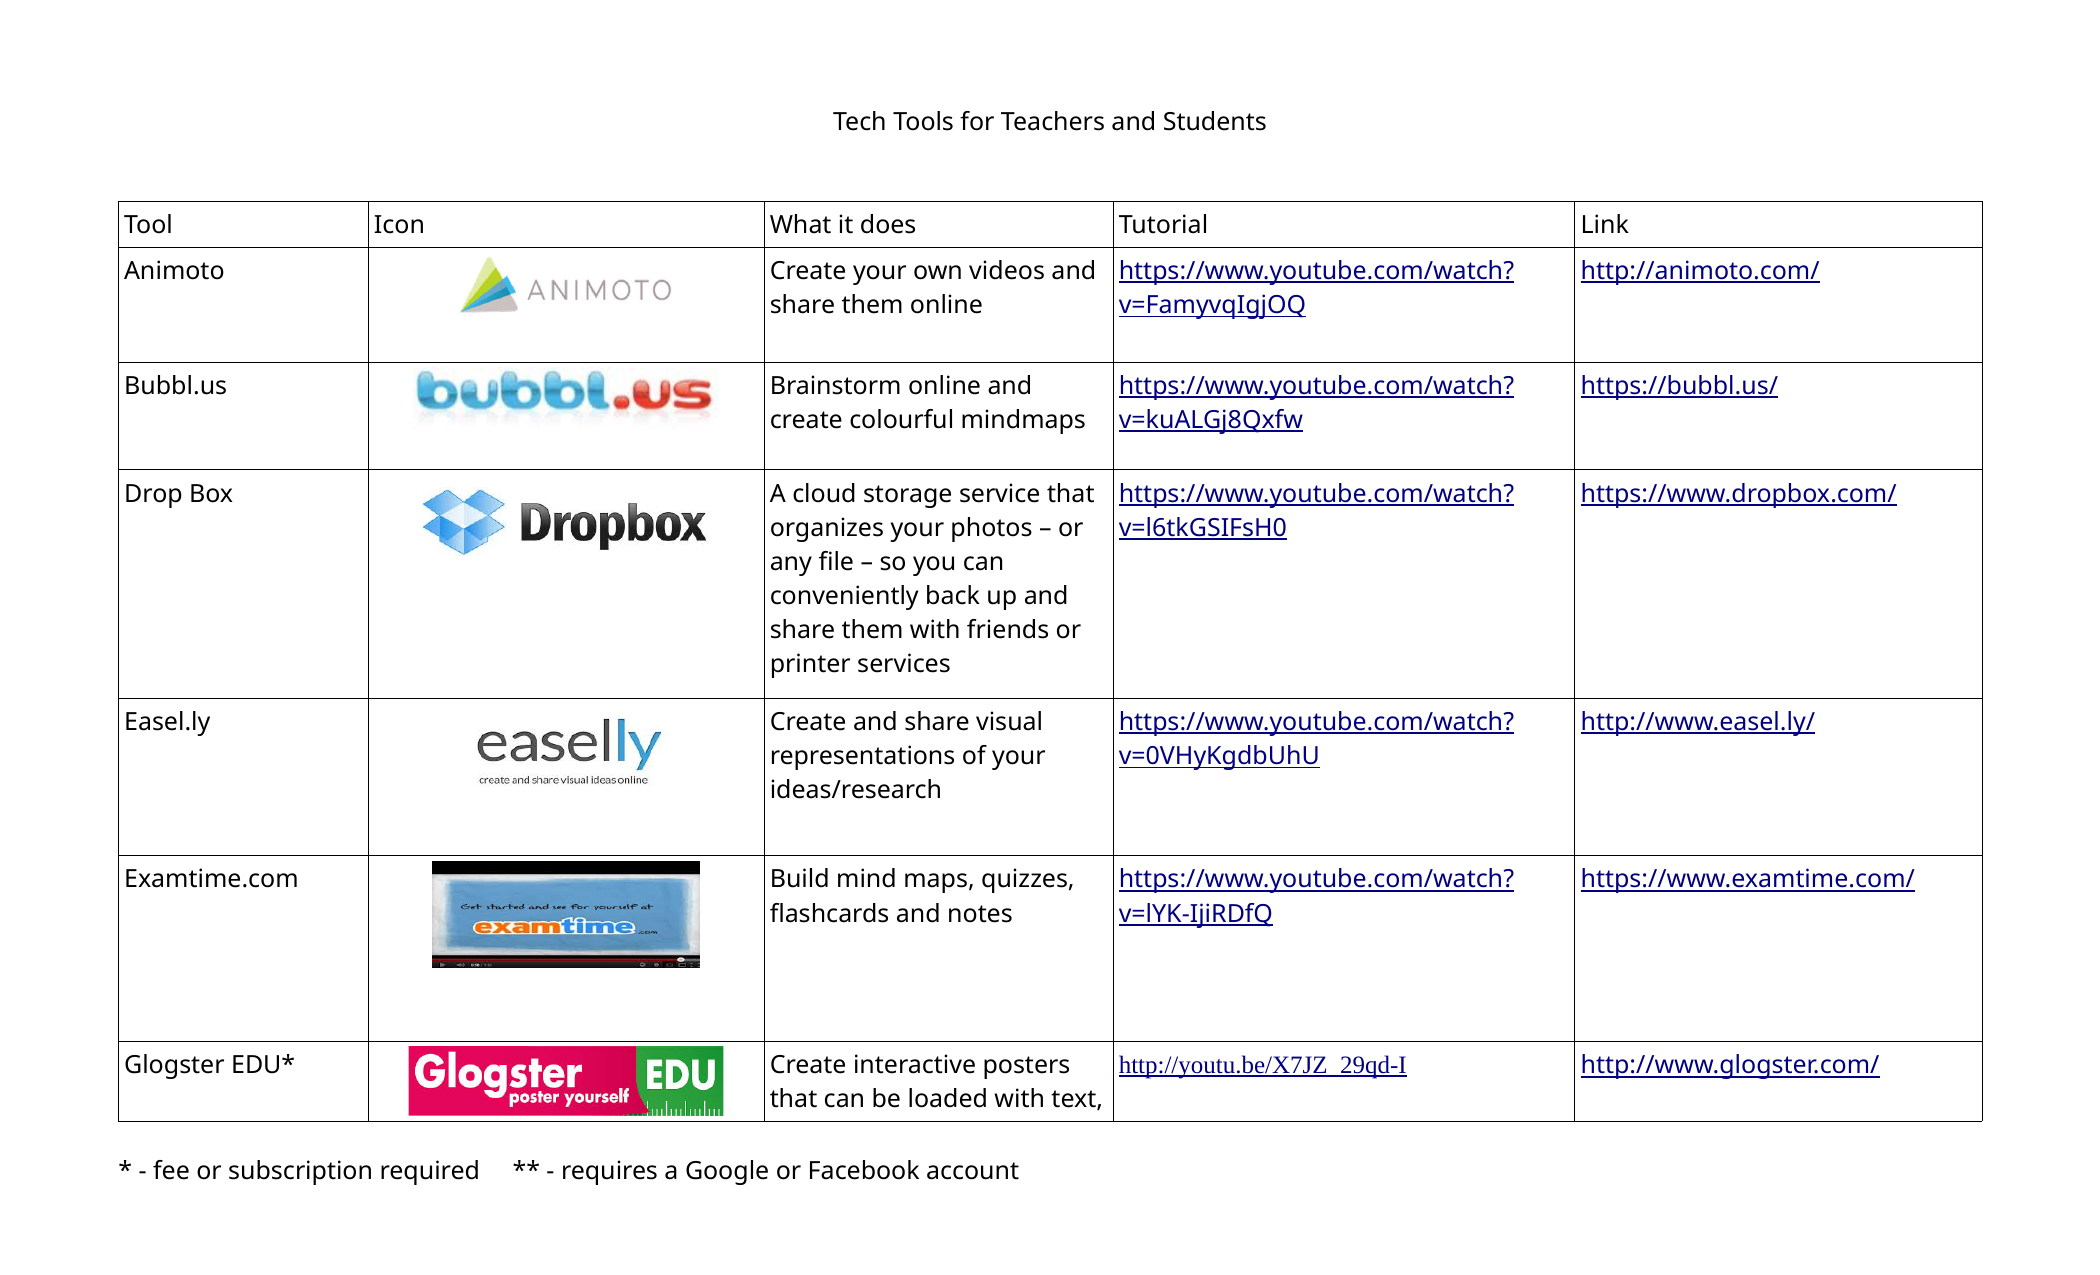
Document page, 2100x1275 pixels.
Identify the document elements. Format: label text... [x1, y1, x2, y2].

table_cell https://bubbl.us/ [1575, 363, 1982, 469]
table_cell https://www.youtube.com/watch?v=lYK-IjiRDfQ [1114, 856, 1574, 1041]
table_cell [369, 248, 764, 362]
table_header Link [1575, 202, 1982, 247]
table_cell [369, 363, 764, 429]
table_cell Examtime.com [119, 856, 368, 1041]
table_cell Drop Box [119, 470, 368, 698]
table_cell Build mind maps, quizzes, flashcards and notes [765, 856, 1113, 1041]
table_cell https://www.examtime.com/ [1575, 856, 1982, 1041]
table_cell Brainstorm online and create colourful mindmaps [765, 363, 1113, 469]
table_cell https://www.youtube.com/watch?v=l6tkGSIFsH0 [1114, 470, 1574, 698]
picture [432, 861, 700, 968]
table_cell http://youtu.be/X7JZ_29qd-I [1114, 1042, 1574, 1121]
table_cell https://www.dropbox.com/ [1575, 470, 1982, 698]
table_header What it does [765, 202, 1113, 247]
picture [413, 367, 719, 430]
table_cell [369, 856, 764, 1041]
table_cell A cloud storage service that organizes your photos – or any file – so you can conveniently back up and share them with friends or printer services [765, 470, 1113, 698]
table_cell [369, 430, 764, 469]
table_header Tutorial [1114, 202, 1574, 247]
table_cell [369, 470, 764, 698]
table_cell Easel.ly [119, 699, 368, 855]
picture [408, 1046, 724, 1116]
table_cell [369, 699, 764, 855]
picture [409, 475, 723, 569]
table_cell Create interactive posters that can be loaded with text, [765, 1042, 1113, 1121]
table_cell [369, 1042, 764, 1121]
table_cell http://www.glogster.com/ [1575, 1042, 1982, 1121]
table_cell Create your own videos and share them online [765, 248, 1113, 362]
picture [403, 703, 729, 816]
table_cell https://www.youtube.com/watch?v=kuALGj8Qxfw [1114, 363, 1574, 469]
table_cell https://www.youtube.com/watch?v=FamyvqIgjOQ [1114, 248, 1574, 362]
table_cell Bubbl.us [119, 363, 368, 469]
table_cell Create and share visual representations of your ideas/research [765, 699, 1113, 855]
table_cell https://www.youtube.com/watch?v=0VHyKgdbUhU [1114, 699, 1574, 855]
table_cell Glogster EDU* [119, 1042, 368, 1121]
table_header Tool [119, 202, 368, 247]
table_header Icon [369, 202, 764, 247]
table_cell http://www.easel.ly/ [1575, 699, 1982, 855]
table_cell Animoto [119, 248, 368, 362]
table_cell http://animoto.com/ [1575, 248, 1982, 362]
picture [458, 252, 673, 322]
